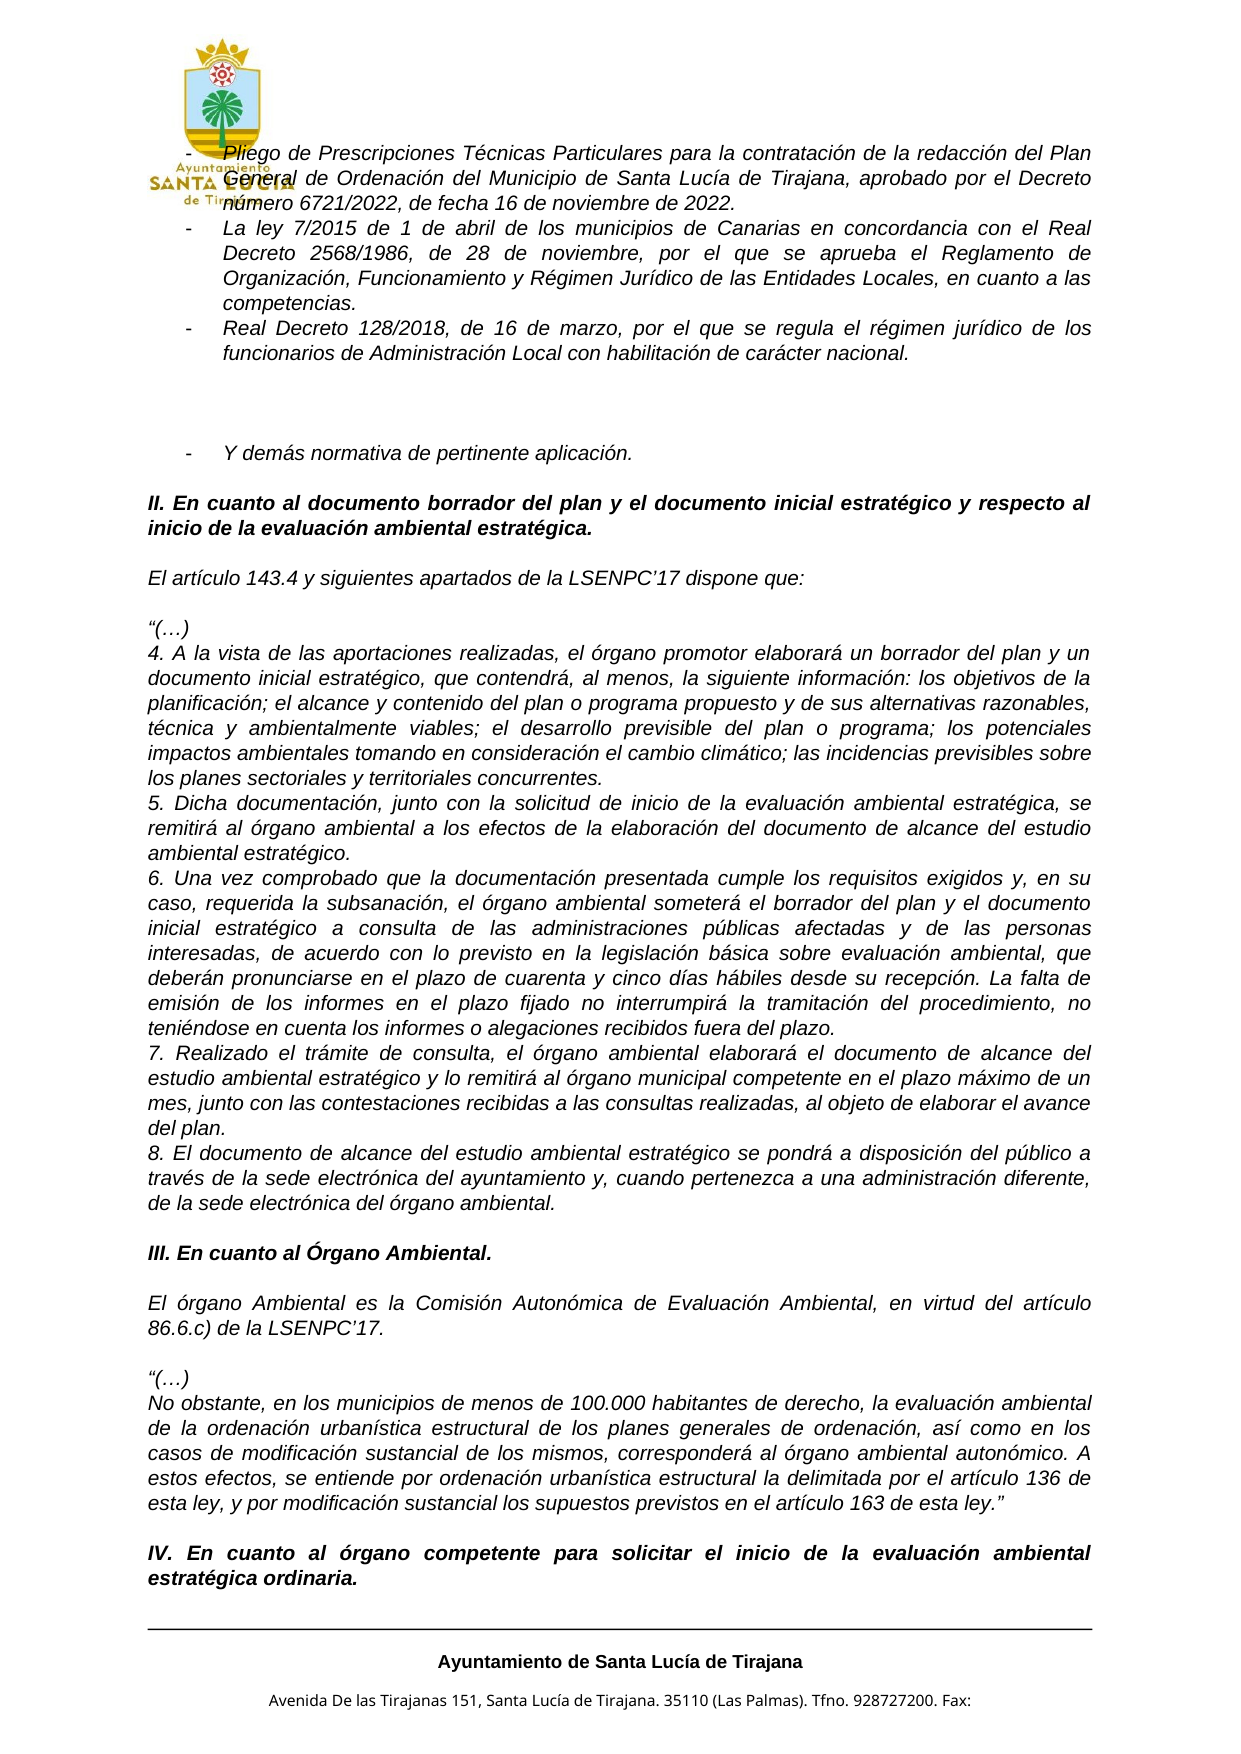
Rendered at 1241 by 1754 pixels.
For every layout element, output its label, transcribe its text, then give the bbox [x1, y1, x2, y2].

text El artículo 143.4 y siguientes apartados de la LSENPC’17 dispone que: [148, 564, 1093, 589]
text II. En cuanto al documento borrador del plan y el documento inicial estratégico y respecto al inicio de la evaluación ambiental estratégica. [148, 489, 1093, 539]
text No obstante, en los municipios de menos de 100.000 habitantes de derecho, la evaluación ambiental de la ordenación urbanística estructural de los planes generales de ordenación, así como en los casos de modificación sustancial de los mismos, corresponderá al órgano ambiental autonómico. A estos efectos, se entiende por ordenación urbanística estructural la delimitada por el artículo 136 de esta ley, y por modificación sustancial los supuestos previstos en el artículo 163 de esta ley.” [148, 1389, 1093, 1514]
text “(…) [148, 614, 1093, 639]
text 6. Una vez comprobado que la documentación presentada cumple los requisitos exigidos y, en su caso, requerida la subsanación, el órgano ambiental someterá el borrador del plan y el documento inicial estratégico a consulta de las administraciones públicas afectadas y de las personas interesadas, de acuerdo con lo previsto en la legislación básica sobre evaluación ambiental, que deberán pronunciarse en el plazo de cuarenta y cinco días hábiles desde su recepción. La falta de emisión de los informes en el plazo fijado no interrumpirá la tramitación del procedimiento, no teniéndose en cuenta los informes o alegaciones recibidos fuera del plazo. [148, 864, 1093, 1039]
list Pliego de Prescripciones Técnicas Particulares para la contratación de la redacción del Plan General de Ordenación del Municipio de Santa Lucía de Tirajana, aprobado por el Decreto número 6721/2022, de fecha 16 de noviembre de 2022. [185, 139, 1093, 214]
list Real Decreto 128/2018, de 16 de marzo, por el que se regula el régimen jurídico de los funcionarios de Administración Local con habilitación de carácter nacional. [185, 314, 1093, 364]
text El órgano Ambiental es la Comisión Autonómica de Evaluación Ambiental, en virtud del artículo 86.6.c) de la LSENPC’17. [148, 1289, 1093, 1339]
list Y demás normativa de pertinente aplicación. [185, 439, 1093, 464]
text “(…) [148, 1364, 1093, 1389]
text 5. Dicha documentación, junto con la solicitud de inicio de la evaluación ambiental estratégica, se remitirá al órgano ambiental a los efectos de la elaboración del documento de alcance del estudio ambiental estratégico. [148, 789, 1093, 864]
list La ley 7/2015 de 1 de abril de los municipios de Canarias en concordancia con el Real Decreto 2568/1986, de 28 de noviembre, por el que se aprueba el Reglamento de Organización, Funcionamiento y Régimen Jurídico de las Entidades Locales, en cuanto a las competencias. [185, 214, 1093, 314]
text 7. Realizado el trámite de consulta, el órgano ambiental elaborará el documento de alcance del estudio ambiental estratégico y lo remitirá al órgano municipal competente en el plazo máximo de un mes, junto con las contestaciones recibidas a las consultas realizadas, al objeto de elaborar el avance del plan. [148, 1039, 1093, 1139]
text 8. El documento de alcance del estudio ambiental estratégico se pondrá a disposición del público a través de la sede electrónica del ayuntamiento y, cuando pertenezca a una administración diferente, de la sede electrónica del órgano ambiental. [148, 1139, 1093, 1214]
text III. En cuanto al Órgano Ambiental. [148, 1239, 1093, 1264]
picture [147, 34, 297, 211]
text 4. A la vista de las aportaciones realizadas, el órgano promotor elaborará un borrador del plan y un documento inicial estratégico, que contendrá, al menos, la siguiente información: los objetivos de la planificación; el alcance y contenido del plan o programa propuesto y de sus alternativas razonables, técnica y ambientalmente viables; el desarrollo previsible del plan o programa; los potenciales impactos ambientales tomando en consideración el cambio climático; las incidencias previsibles sobre los planes sectoriales y territoriales concurrentes. [148, 639, 1093, 789]
text IV. En cuanto al órgano competente para solicitar el inicio de la evaluación ambiental estratégica ordinaria. [148, 1539, 1093, 1589]
